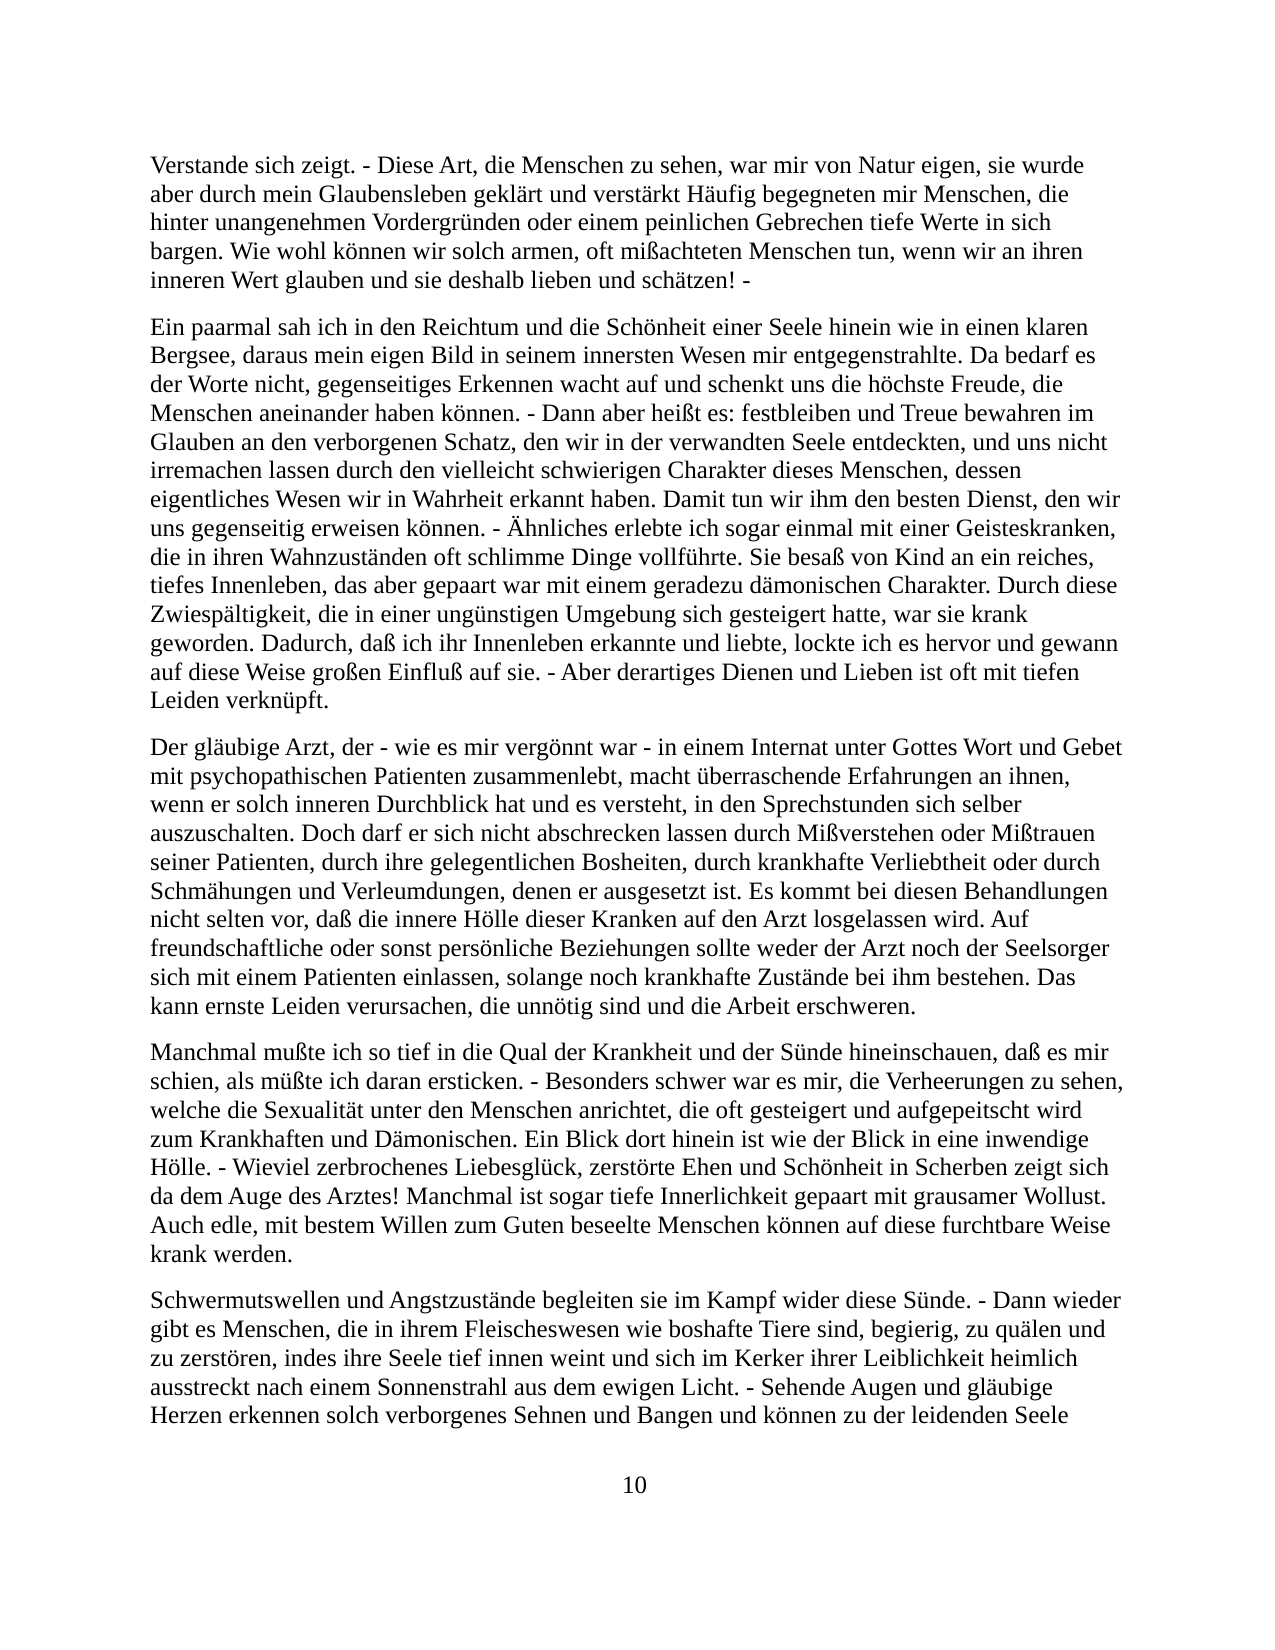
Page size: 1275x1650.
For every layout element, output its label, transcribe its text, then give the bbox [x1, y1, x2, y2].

text Schwermutswellen und Angstzustände begleiten sie im Kampf wider diese Sünde. - Dann wieder gibt es Menschen, die in ihrem Fleischeswesen wie boshafte Tiere sind, begierig, zu quälen und zu zerstören, indes ihre Seele tief innen weint und sich im Kerker ihrer Leiblichkeit heimlich ausstreckt nach einem Sonnenstrahl aus dem ewigen Licht. - Sehende Augen und gläubige Herzen erkennen solch verborgenes Sehnen und Bangen und können zu der leidenden Seele [150, 1285, 1125, 1429]
text Der gläubige Arzt, der - wie es mir vergönnt war - in einem Internat unter Gottes Wort und Gebet mit psychopathischen Patienten zusammenlebt, macht überraschende Erfahrungen an ihnen, wenn er solch inneren Durchblick hat und es versteht, in den Sprechstunden sich selber auszuschalten. Doch darf er sich nicht abschrecken lassen durch Mißverstehen oder Mißtrauen seiner Patienten, durch ihre gelegentlichen Bosheiten, durch krankhafte Verliebtheit oder durch Schmähungen und Verleumdungen, denen er ausgesetzt ist. Es kommt bei diesen Behandlungen nicht selten vor, daß die innere Hölle dieser Kranken auf den Arzt losgelassen wird. Auf freundschaftliche oder sonst persönliche Beziehungen sollte weder der Arzt noch der Seelsorger sich mit einem Patienten einlassen, solange noch krankhafte Zustände bei ihm bestehen. Das kann ernste Leiden verursachen, die unnötig sind und die Arbeit erschweren. [150, 732, 1125, 1019]
text Ein paarmal sah ich in den Reichtum und die Schönheit einer Seele hinein wie in einen klaren Bergsee, daraus mein eigen Bild in seinem innersten Wesen mir entgegenstrahlte. Da bedarf es der Worte nicht, gegenseitiges Erkennen wacht auf und schenkt uns die höchste Freude, die Menschen aneinander haben können. - Dann aber heißt es: festbleiben und Treue bewahren im Glauben an den verborgenen Schatz, den wir in der verwandten Seele entdeckten, und uns nicht irremachen lassen durch den vielleicht schwierigen Charakter dieses Menschen, dessen eigentliches Wesen wir in Wahrheit erkannt haben. Damit tun wir ihm den besten Dienst, den wir uns gegenseitig erweisen können. - Ähnliches erlebte ich sogar einmal mit einer Geisteskranken, die in ihren Wahnzuständen oft schlimme Dinge vollführte. Sie besaß von Kind an ein reiches, tiefes Innenleben, das aber gepaart war mit einem geradezu dämonischen Charakter. Durch diese Zwiespältigkeit, die in einer ungünstigen Umgebung sich gesteigert hatte, war sie krank geworden. Dadurch, daß ich ihr Innenleben erkannte und liebte, lockte ich es hervor und gewann auf diese Weise großen Einfluß auf sie. - Aber derartiges Dienen und Lieben ist oft mit tiefen Leiden verknüpft. [150, 312, 1125, 714]
text Manchmal mußte ich so tief in die Qual der Krankheit und der Sünde hineinschauen, daß es mir schien, als müßte ich daran ersticken. - Besonders schwer war es mir, die Verheerungen zu sehen, welche die Sexualität unter den Menschen anrichtet, die oft gesteigert und aufgepeitscht wird zum Krankhaften und Dämonischen. Ein Blick dort hinein ist wie der Blick in eine inwendige Hölle. - Wieviel zerbrochenes Liebesglück, zerstörte Ehen und Schönheit in Scherben zeigt sich da dem Auge des Arztes! Manchmal ist sogar tiefe Innerlichkeit gepaart mit grausamer Wollust. Auch edle, mit bestem Willen zum Guten beseelte Menschen können auf diese furchtbare Weise krank werden. [150, 1037, 1125, 1267]
text Verstande sich zeigt. - Diese Art, die Menschen zu sehen, war mir von Natur eigen, sie wurde aber durch mein Glaubensleben geklärt und verstärkt Häufig begegneten mir Menschen, die hinter unangenehmen Vordergründen oder einem peinlichen Gebrechen tiefe Werte in sich bargen. Wie wohl können wir solch armen, oft mißachteten Menschen tun, wenn wir an ihren inneren Wert glauben und sie deshalb lieben und schätzen! - [150, 150, 1125, 294]
